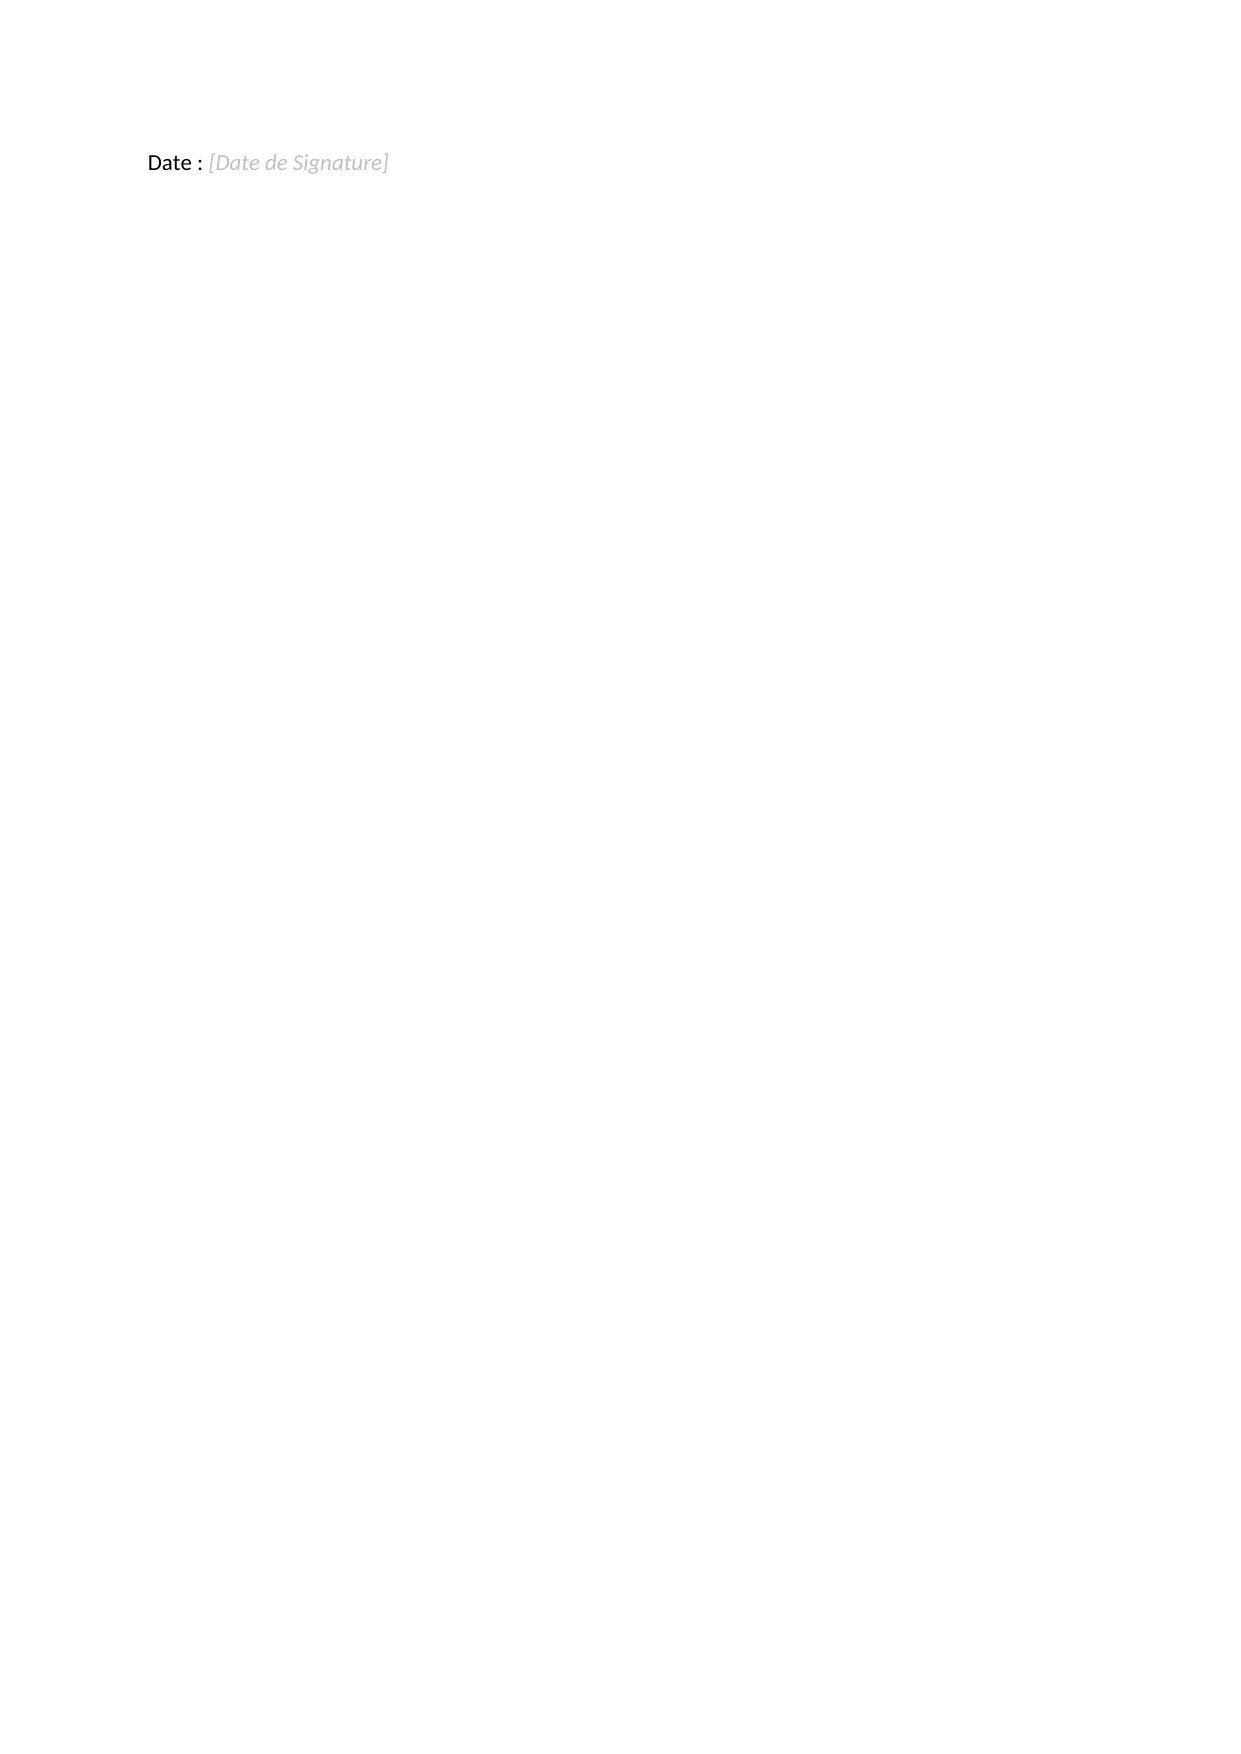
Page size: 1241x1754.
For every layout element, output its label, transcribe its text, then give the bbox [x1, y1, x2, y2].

text Date : [Date de Signature] [148, 148, 1093, 176]
